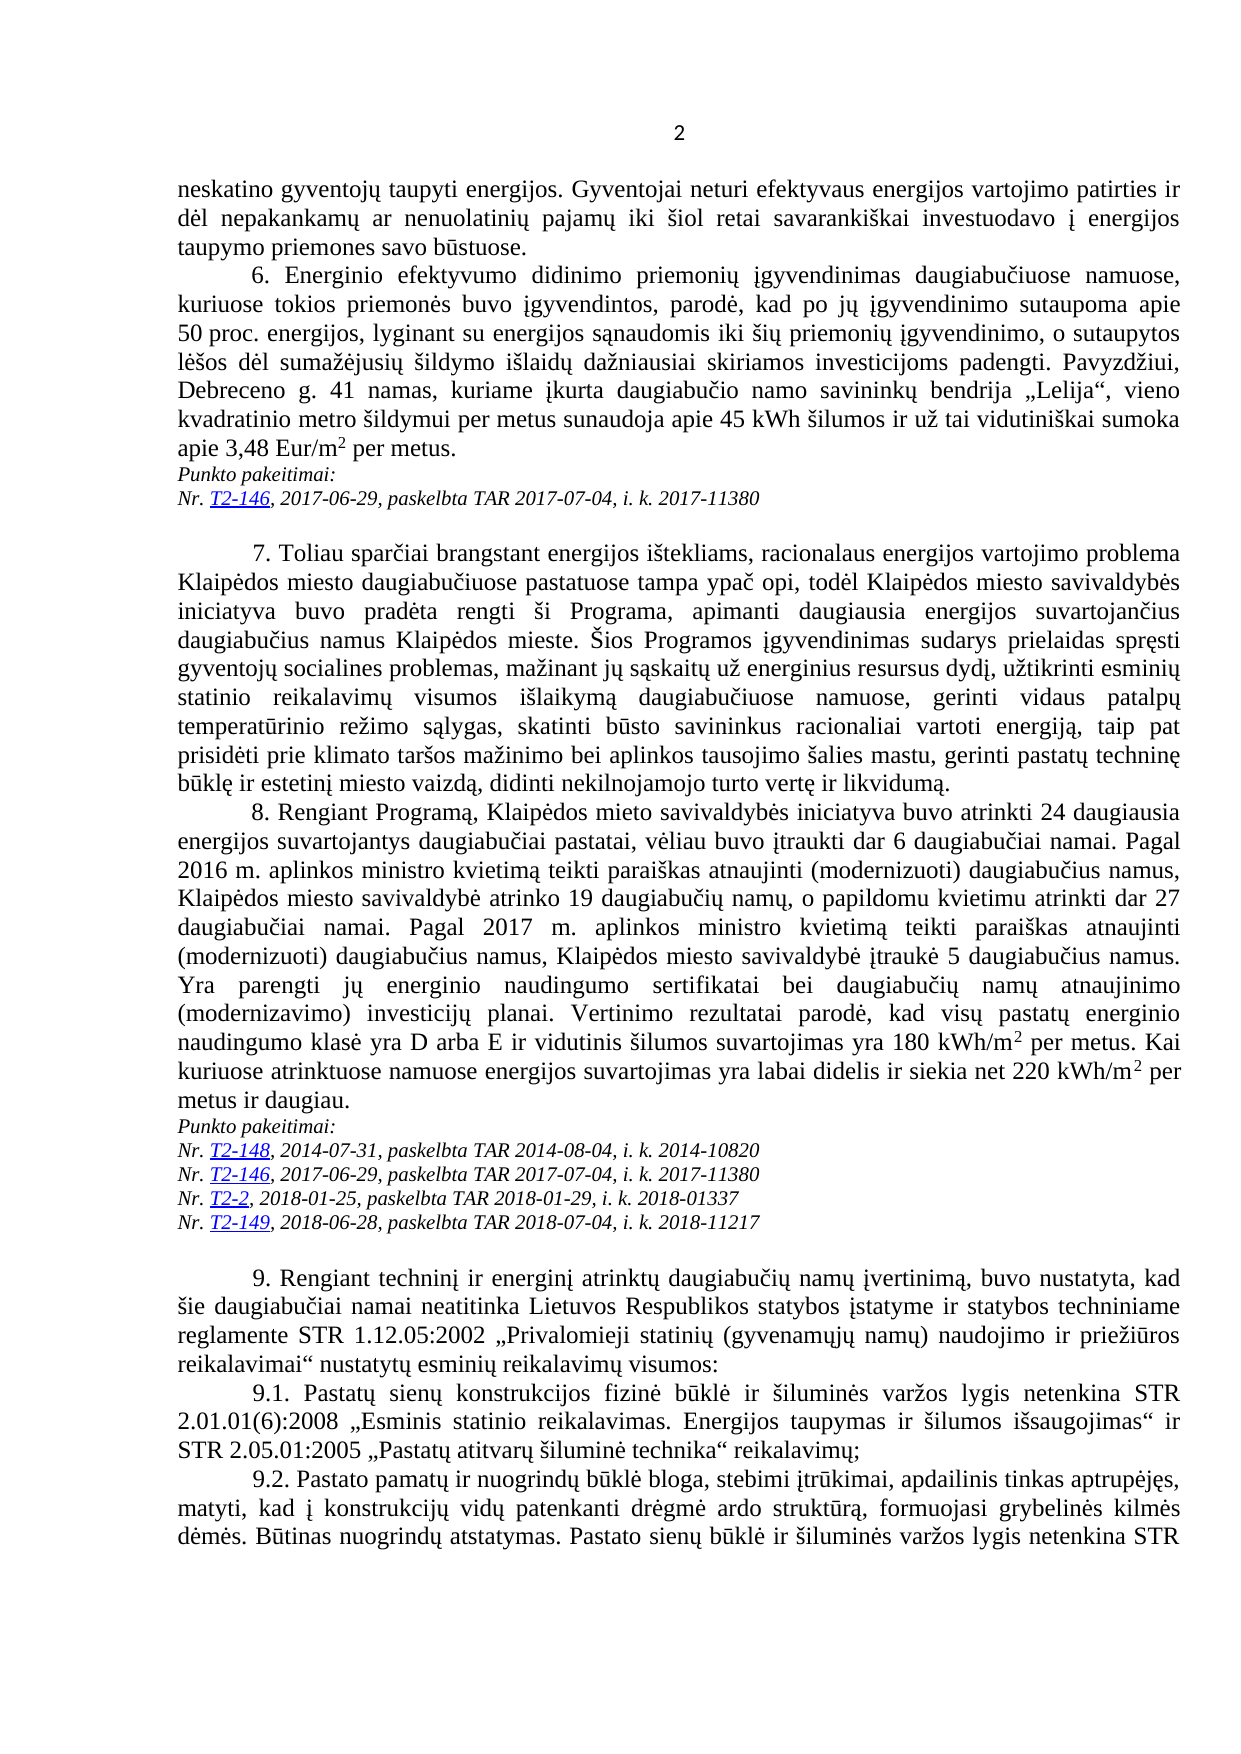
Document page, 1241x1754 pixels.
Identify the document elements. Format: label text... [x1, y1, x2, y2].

text Nr. T2-146, 2017-06-29, paskelbta TAR 2017-07-04, i. k. 2017-11380 [177, 1162, 1181, 1186]
text 9.1. Pastatų sienų konstrukcijos fizinė būklė ir šiluminės varžos lygis netenkina STR 2.01.01(6):2008 „Esminis statinio reikalavimas. Energijos taupymas ir šilumos išsaugojimas“ ir STR 2.05.01:2005 „Pastatų atitvarų šiluminė technika“ reikalavimų; [177, 1378, 1181, 1464]
text Nr. T2-146, 2017-06-29, paskelbta TAR 2017-07-04, i. k. 2017-11380 [177, 486, 1181, 510]
text 7. Toliau sparčiai brangstant energijos ištekliams, racionalaus energijos vartojimo problema Klaipėdos miesto daugiabučiuose pastatuose tampa ypač opi, todėl Klaipėdos miesto savivaldybės iniciatyva buvo pradėta rengti ši Programa, apimanti daugiausia energijos suvartojančius daugiabučius namus Klaipėdos mieste. Šios Programos įgyvendinimas sudarys prielaidas spręsti gyventojų socialines problemas, mažinant jų sąskaitų už energinius resursus dydį, užtikrinti esminių statinio reikalavimų visumos išlaikymą daugiabučiuose namuose, gerinti vidaus patalpų temperatūrinio režimo sąlygas, skatinti būsto savininkus racionaliai vartoti energiją, taip pat prisidėti prie klimato taršos mažinimo bei aplinkos tausojimo šalies mastu, gerinti pastatų techninę būklę ir estetinį miesto vaizdą, didinti nekilnojamojo turto vertę ir likvidumą. [177, 538, 1181, 797]
text Punkto pakeitimai: [177, 462, 1181, 486]
text 9. Rengiant techninį ir energinį atrinktų daugiabučių namų įvertinimą, buvo nustatyta, kad šie daugiabučiai namai neatitinka Lietuvos Respublikos statybos įstatyme ir statybos techniniame reglamente STR 1.12.05:2002 „Privalomieji statinių (gyvenamųjų namų) naudojimo ir priežiūros reikalavimai“ nustatytų esminių reikalavimų visumos: [177, 1263, 1181, 1378]
text Nr. T2-148, 2014-07-31, paskelbta TAR 2014-08-04, i. k. 2014-10820 [177, 1138, 1181, 1162]
text neskatino gyventojų taupyti energijos. Gyventojai neturi efektyvaus energijos vartojimo patirties ir dėl nepakankamų ar nenuolatinių pajamų iki šiol retai savarankiškai investuodavo į energijos taupymo priemones savo būstuose. [177, 174, 1181, 260]
text 8. Rengiant Programą, Klaipėdos mieto savivaldybės iniciatyva buvo atrinkti 24 daugiausia energijos suvartojantys daugiabučiai pastatai, vėliau buvo įtraukti dar 6 daugiabučiai namai. Pagal 2016 m. aplinkos ministro kvietimą teikti paraiškas atnaujinti (modernizuoti) daugiabučius namus, Klaipėdos miesto savivaldybė atrinko 19 daugiabučių namų, o papildomu kvietimu atrinkti dar 27 daugiabučiai namai. Pagal 2017 m. aplinkos ministro kvietimą teikti paraiškas atnaujinti (modernizuoti) daugiabučius namus, Klaipėdos miesto savivaldybė įtraukė 5 daugiabučius namus. Yra parengti jų energinio naudingumo sertifikatai bei daugiabučių namų atnaujinimo (modernizavimo) investicijų planai. Vertinimo rezultatai parodė, kad visų pastatų energinio naudingumo klasė yra D arba E ir vidutinis šilumos suvartojimas yra 180 kWh/m2 per metus. Kai kuriuose atrinktuose namuose energijos suvartojimas yra labai didelis ir siekia net 220 kWh/m2 per metus ir daugiau. [177, 797, 1181, 1113]
text Nr. T2-149, 2018-06-28, paskelbta TAR 2018-07-04, i. k. 2018-11217 [177, 1210, 1181, 1234]
text 6. Energinio efektyvumo didinimo priemonių įgyvendinimas daugiabučiuose namuose, kuriuose tokios priemonės buvo įgyvendintos, parodė, kad po jų įgyvendinimo sutaupoma apie 50 proc. energijos, lyginant su energijos sąnaudomis iki šių priemonių įgyvendinimo, o sutaupytos lėšos dėl sumažėjusių šildymo išlaidų dažniausiai skiriamos investicijoms padengti. Pavyzdžiui, Debreceno g. 41 namas, kuriame įkurta daugiabučio namo savininkų bendrija „Lelija“, vieno kvadratinio metro šildymui per metus sunaudoja apie 45 kWh šilumos ir už tai vidutiniškai sumoka apie 3,48 Eur/m2 per metus. [177, 260, 1181, 462]
text Nr. T2-2, 2018-01-25, paskelbta TAR 2018-01-29, i. k. 2018-01337 [177, 1186, 1181, 1210]
text 9.2. Pastato pamatų ir nuogrindų būklė bloga, stebimi įtrūkimai, apdailinis tinkas aptrupėjęs, matyti, kad į konstrukcijų vidų patenkanti drėgmė ardo struktūrą, formuojasi grybelinės kilmės dėmės. Būtinas nuogrindų atstatymas. Pastato sienų būklė ir šiluminės varžos lygis netenkina STR [177, 1464, 1181, 1550]
text Punkto pakeitimai: [177, 1113, 1181, 1138]
